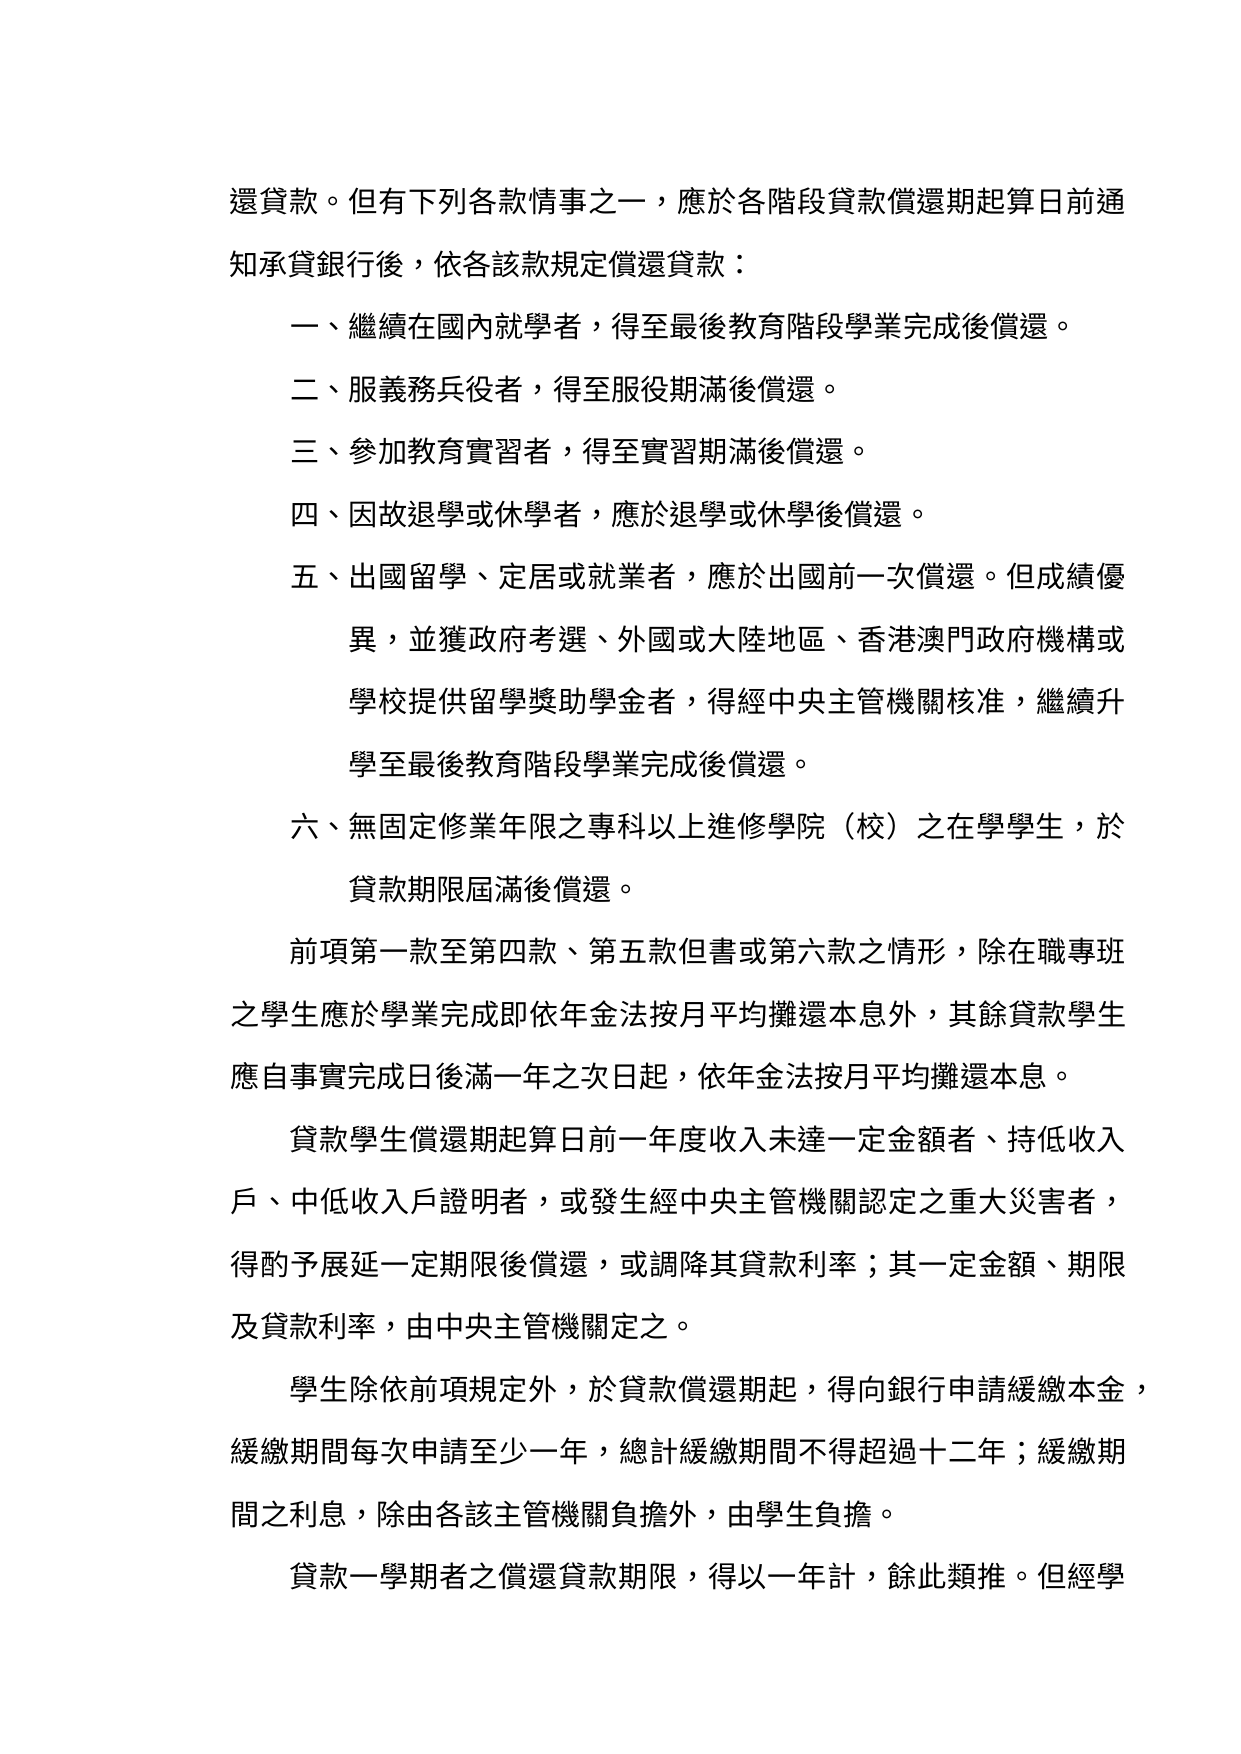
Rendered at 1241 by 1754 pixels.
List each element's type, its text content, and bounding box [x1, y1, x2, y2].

text 還貸款。但有下列各款情事之一，應於各階段貸款償還期起算日前通知承貸銀行後，依各該款規定償還貸款： [112, 158, 1128, 283]
list 因故退學或休學者，應於退學或休學後償還。 [290, 471, 1128, 533]
text 貸款學生償還期起算日前一年度收入未達一定金額者、持低收入戶、中低收入戶證明者，或發生經中央主管機關認定之重大災害者，得酌予展延一定期限後償還，或調降其貸款利率；其一定金額、期限及貸款利率，由中央主管機關定之。 [231, 1096, 1128, 1346]
text 貸款一學期者之償還貸款期限，得以一年計，餘此類推。但經學 [231, 1533, 1128, 1596]
list 服義務兵役者，得至服役期滿後償還。 [290, 346, 1128, 408]
list 出國留學、定居或就業者，應於出國前一次償還。但成績優異，並獲政府考選、外國或大陸地區、香港澳門政府機構或學校提供留學獎助學金者，得經中央主管機關核准，繼續升學至最後教育階段學業完成後償還。 [290, 533, 1128, 783]
list 參加教育實習者，得至實習期滿後償還。 [290, 408, 1128, 471]
list 繼續在國內就學者，得至最後教育階段學業完成後償還。 [290, 283, 1128, 346]
text 學生除依前項規定外，於貸款償還期起，得向銀行申請緩繳本金，緩繳期間每次申請至少一年，總計緩繳期間不得超過十二年；緩繳期間之利息，除由各該主管機關負擔外，由學生負擔。 [231, 1346, 1128, 1533]
list 無固定修業年限之專科以上進修學院（校）之在學學生，於貸款期限屆滿後償還。 [290, 783, 1128, 908]
text 前項第一款至第四款、第五款但書或第六款之情形，除在職專班之學生應於學業完成即依年金法按月平均攤還本息外，其餘貸款學生應自事實完成日後滿一年之次日起，依年金法按月平均攤還本息。 [231, 908, 1128, 1096]
